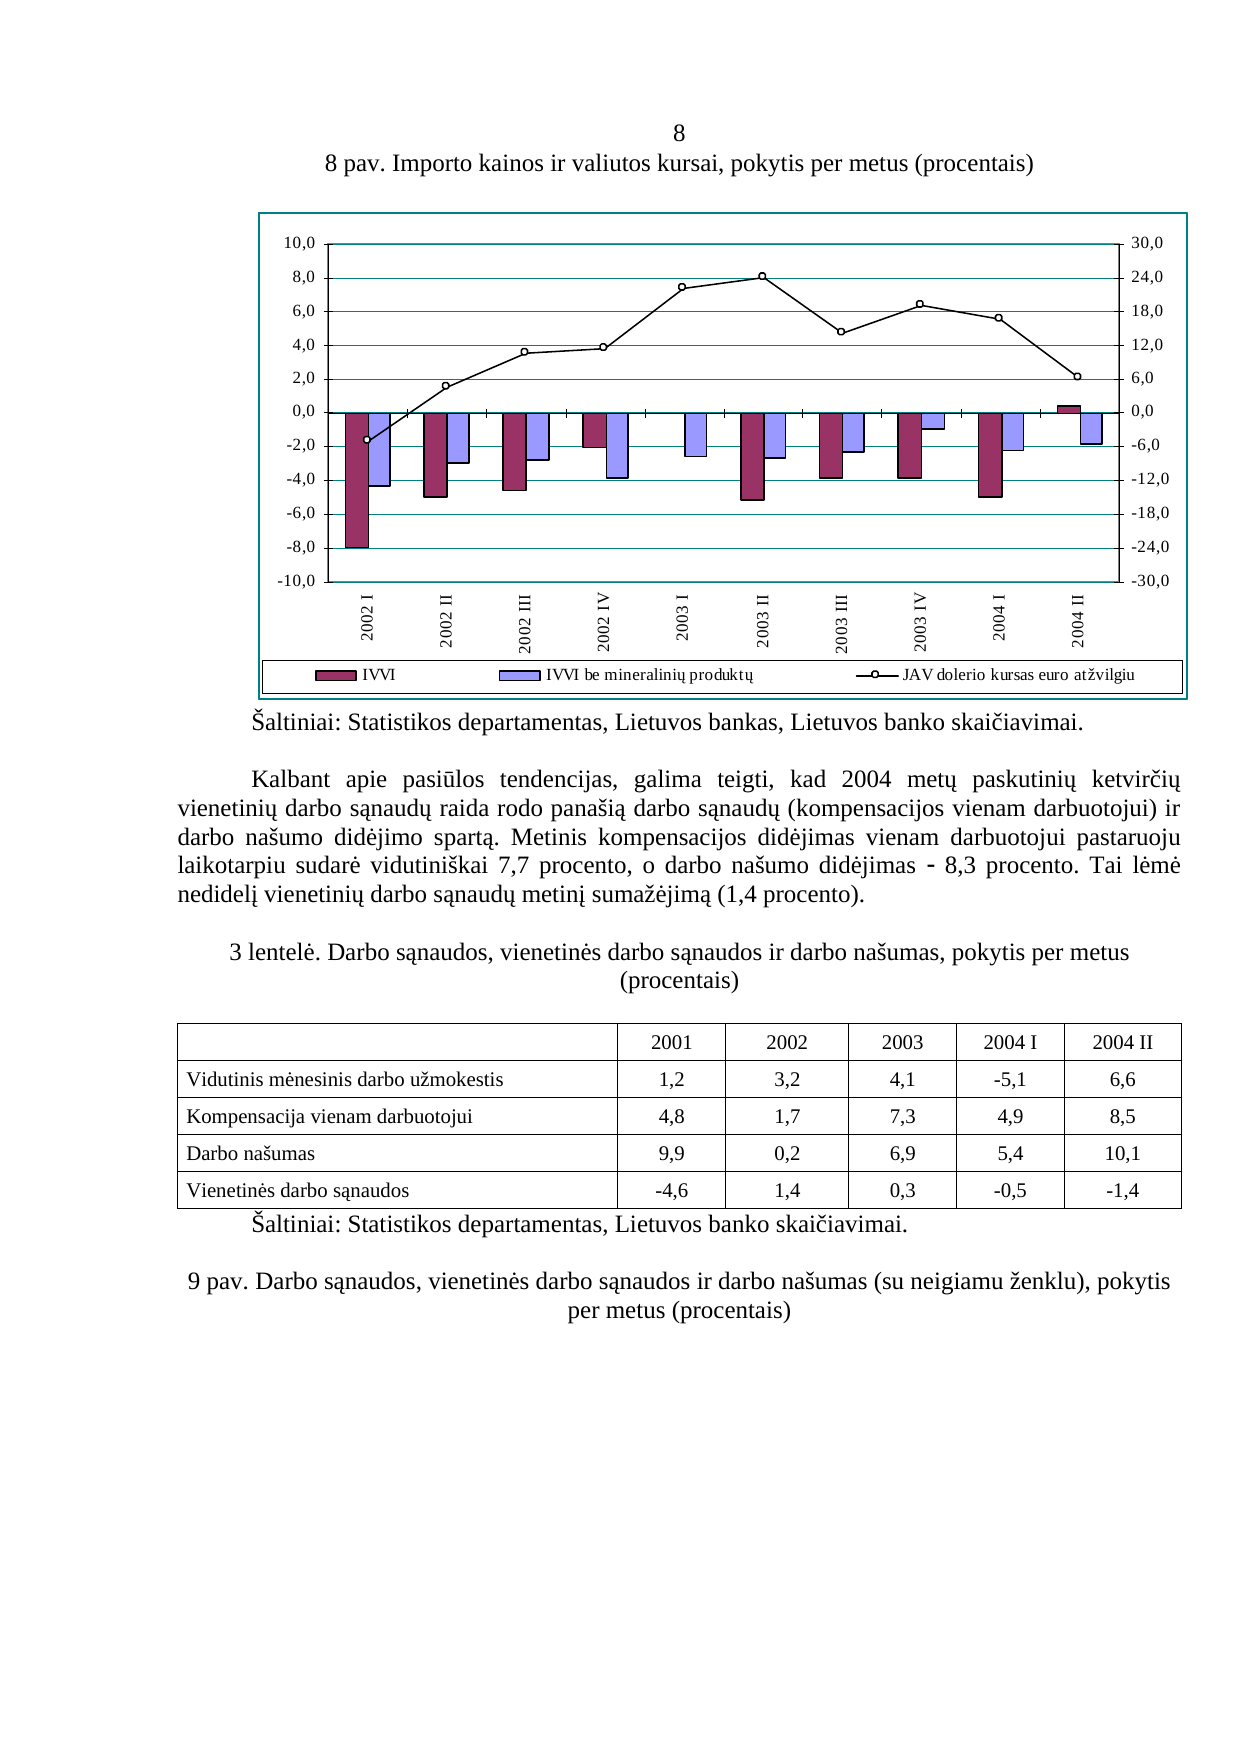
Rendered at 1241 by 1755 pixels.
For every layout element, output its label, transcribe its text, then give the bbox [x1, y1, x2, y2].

table_cell 10,1 [1065, 1135, 1181, 1171]
table_cell 1,7 [726, 1098, 848, 1134]
table_cell 1,4 [726, 1172, 848, 1208]
table_header 2004 II [1065, 1024, 1181, 1060]
text 3 lentelė. Darbo sąnaudos, vienetinės darbo sąnaudos ir darbo našumas, pokytis per metus (procentais) [177, 937, 1181, 994]
table_header [178, 1024, 617, 1060]
table_cell Vidutinis mėnesinis darbo užmokestis [178, 1061, 617, 1097]
table_header 2003 [849, 1024, 956, 1060]
table_header 2002 [726, 1024, 848, 1060]
table_cell Vienetinės darbo sąnaudos [178, 1172, 617, 1208]
table_cell -4,6 [618, 1172, 725, 1208]
table_cell 6,6 [1065, 1061, 1181, 1097]
text Kalbant apie pasiūlos tendencijas, galima teigti, kad 2004 metų paskutinių ketvirčių vienetinių darbo sąnaudų raida rodo panašią darbo sąnaudų (kompensacijos vienam darbuotojui) ir darbo našumo didėjimo spartą. Metinis kompensacijos didėjimas vienam darbuotojui pastaruoju laikotarpiu sudarė vidutiniškai 7,7 procento, o darbo našumo didėjimas  8,3 procento. Tai lėmė nedidelį vienetinių darbo sąnaudų metinį sumažėjimą (1,4 procento). [177, 764, 1181, 908]
table_cell -5,1 [957, 1061, 1064, 1097]
table_cell 0,2 [726, 1135, 848, 1171]
text 8 pav. Importo kainos ir valiutos kursai, pokytis per metus (procentais) [177, 148, 1181, 176]
table_cell Kompensacija vienam darbuotojui [178, 1098, 617, 1134]
table_header 2004 I [957, 1024, 1064, 1060]
table_cell -0,5 [957, 1172, 1064, 1208]
table_cell 9,9 [618, 1135, 725, 1171]
text Šaltiniai: Statistikos departamentas, Lietuvos banko skaičiavimai. [177, 1209, 1181, 1238]
table_cell 4,8 [618, 1098, 725, 1134]
table_cell 5,4 [957, 1135, 1064, 1171]
table_cell Darbo našumas [178, 1135, 617, 1171]
table_cell 8,5 [1065, 1098, 1181, 1134]
text 9 pav. Darbo sąnaudos, vienetinės darbo sąnaudos ir darbo našumas (su neigiamu ženklu), pokytis per metus (procentais) [177, 1266, 1181, 1324]
table_cell 6,9 [849, 1135, 956, 1171]
table_cell 0,3 [849, 1172, 956, 1208]
table_header 2001 [618, 1024, 725, 1060]
table_cell 4,1 [849, 1061, 956, 1097]
text Šaltiniai: Statistikos departamentas, Lietuvos bankas, Lietuvos banko skaičiavimai. [177, 707, 1181, 735]
table_cell 4,9 [957, 1098, 1064, 1134]
table_cell 1,2 [618, 1061, 725, 1097]
table_cell 3,2 [726, 1061, 848, 1097]
table_cell -1,4 [1065, 1172, 1181, 1208]
table_cell 7,3 [849, 1098, 956, 1134]
